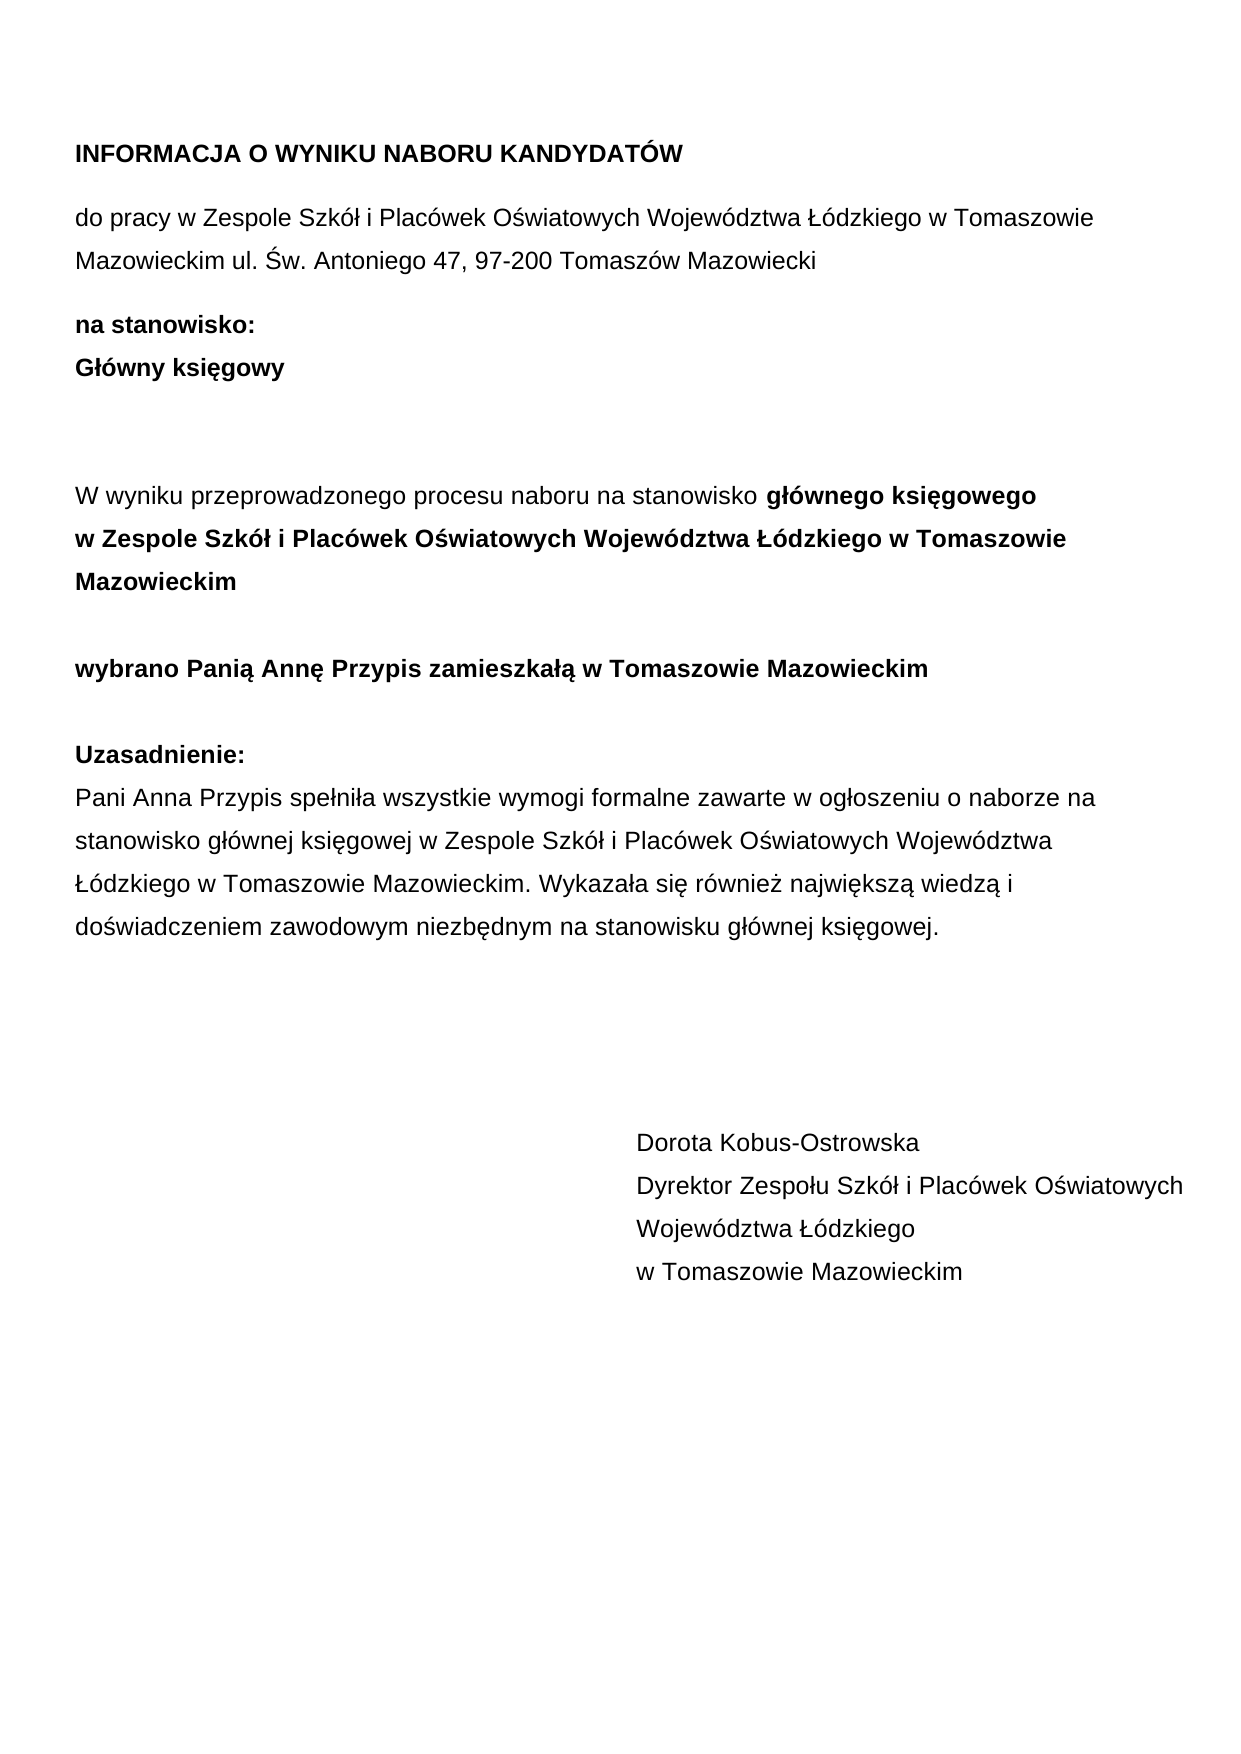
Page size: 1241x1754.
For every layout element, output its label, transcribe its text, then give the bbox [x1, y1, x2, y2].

text do pracy w Zespole Szkół i Placówek Oświatowych Województwa Łódzkiego w Tomaszowie Mazowieckim ul. Św. Antoniego 47, 97-200 Tomaszów Mazowiecki [75, 203, 1165, 275]
text Główny księgowy [75, 353, 1165, 382]
text INFORMACJA O WYNIKU NABORU KANDYDATÓW [75, 139, 1165, 168]
text Pani Anna Przypis spełniła wszystkie wymogi formalne zawarte w ogłoszeniu o naborze na stanowisko głównej księgowej w Zespole Szkół i Placówek Oświatowych Województwa Łódzkiego w Tomaszowie Mazowieckim. Wykazała się również największą wiedzą i doświadczeniem zawodowym niezbędnym na stanowisku głównej księgowej. [75, 783, 1165, 941]
text na stanowisko: [75, 310, 1165, 339]
text W wyniku przeprowadzonego procesu naboru na stanowisko głównego księgowego w Zespole Szkół i Placówek Oświatowych Województwa Łódzkiego w Tomaszowie Mazowieckim [75, 481, 1165, 596]
text Dorota Kobus-Ostrowska Dyrektor Zespołu Szkół i Placówek Oświatowych Województwa Łódzkiego w Tomaszowie Mazowieckim [636, 1128, 1240, 1329]
text Uzasadnienie: [75, 740, 1165, 768]
text wybrano Panią Annę Przypis zamieszkałą w Tomaszowie Mazowieckim [75, 653, 1165, 682]
